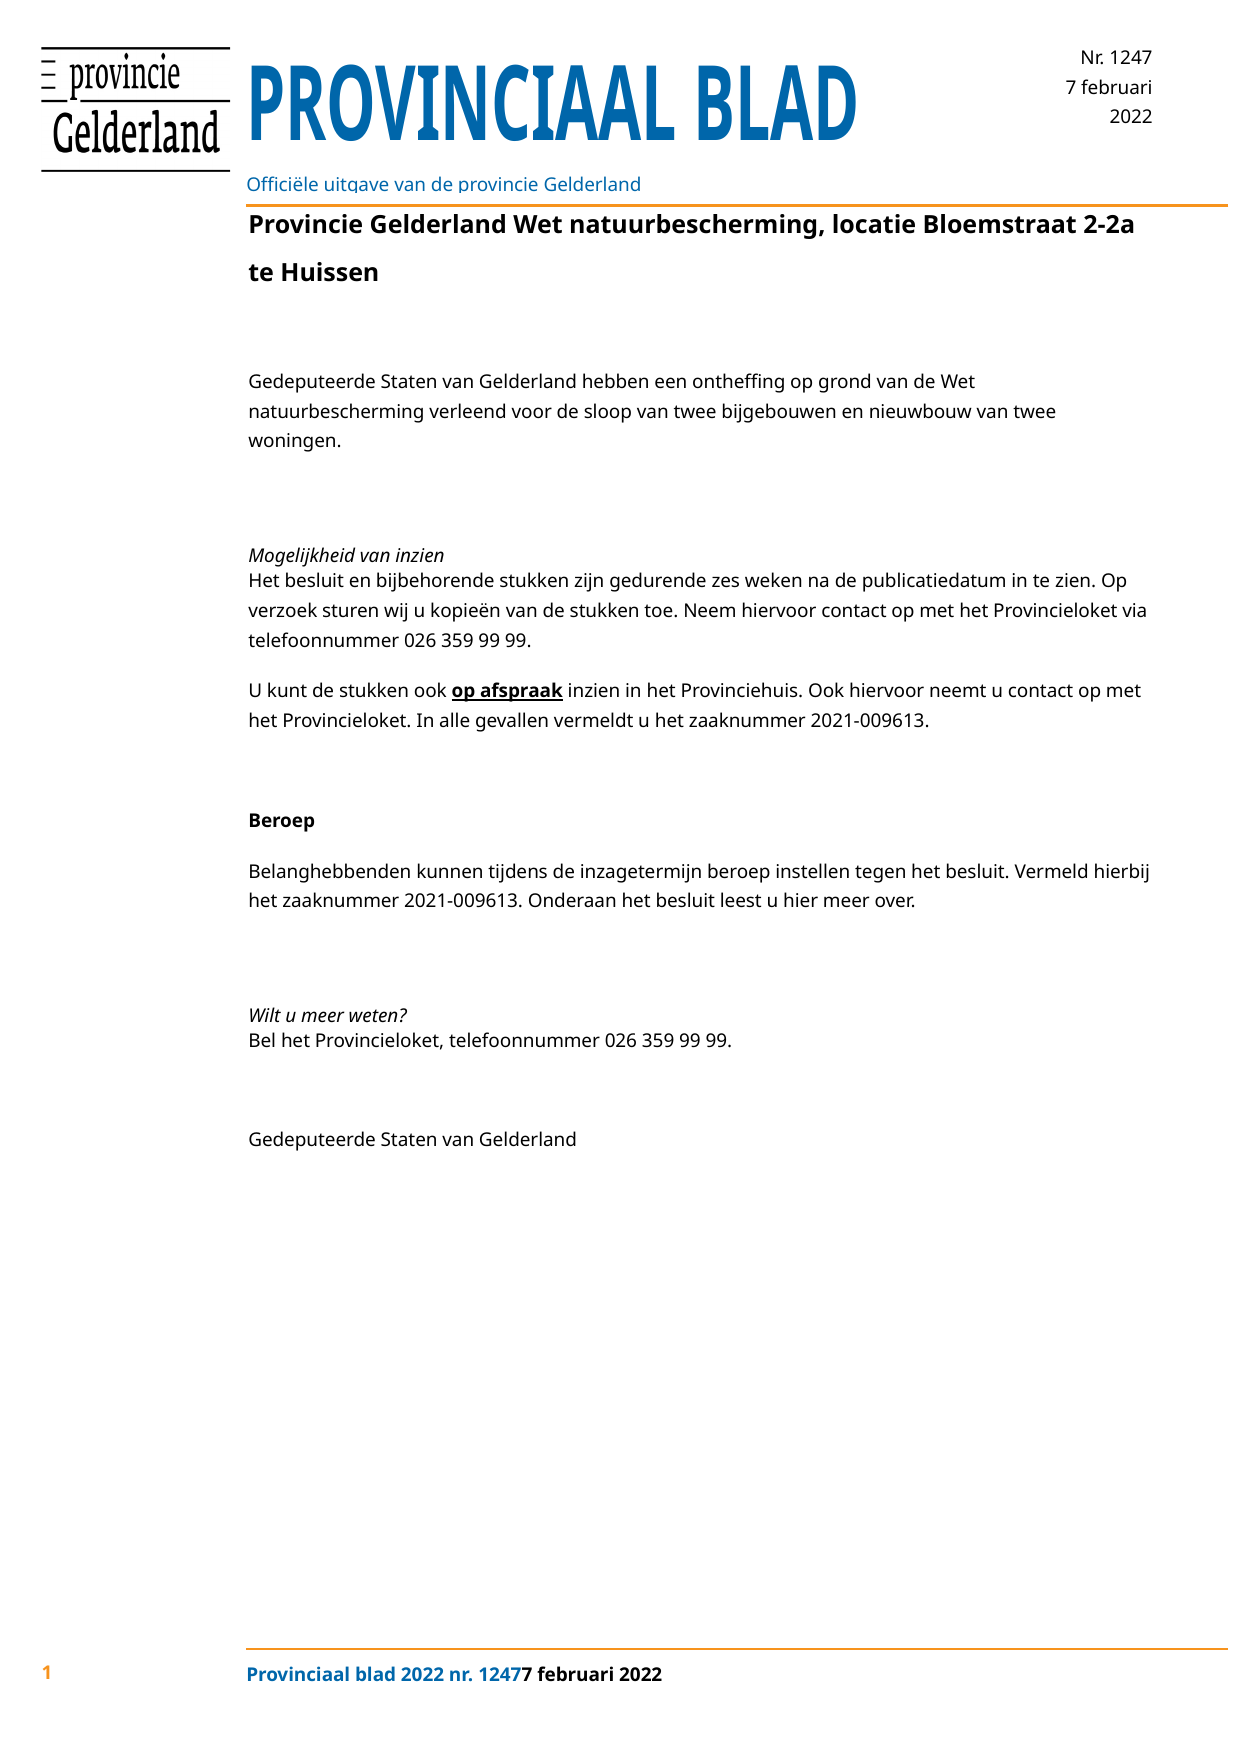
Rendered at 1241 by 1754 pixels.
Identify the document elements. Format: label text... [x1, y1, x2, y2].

text Gedeputeerde Staten van Gelderland hebben een ontheffing op grond van de Wet natuurbescherming verleend voor de sloop van twee bijgebouwen en nieuwbouw van twee woningen. [248, 368, 1152, 453]
text Belanghebbenden kunnen tijdens de inzagetermijn beroep instellen tegen het besluit. Vermeld hierbij het zaaknummer 2021-009613. Onderaan het besluit leest u hier meer over. [248, 858, 1152, 913]
text Het besluit en bijbehorende stukken zijn gedurende zes weken na de publicatiedatum in te zien. Op verzoek sturen wij u kopieën van de stukken toe. Neem hiervoor contact op met het Provincieloket via telefoonnummer 026 359 99 99. [248, 568, 1152, 652]
picture [41, 47, 231, 172]
text U kunt de stukken ook op afspraak inzien in het Provinciehuis. Ook hiervoor neemt u contact op met het Provincieloket. In alle gevallen vermeldt u het zaaknummer 2021-009613. [248, 677, 1152, 732]
text Wilt u meer weten? [248, 1002, 1152, 1028]
text Bel het Provincieloket, telefoonnummer 026 359 99 99. [248, 1028, 1152, 1053]
text Gedeputeerde Staten van Gelderland [248, 1126, 1152, 1152]
text Beroep [248, 808, 1152, 833]
text Provincie Gelderland Wet natuurbescherming, locatie Bloemstraat 2-2a te Huissen [248, 207, 1152, 288]
text Mogelijkheid van inzien [248, 542, 1152, 568]
